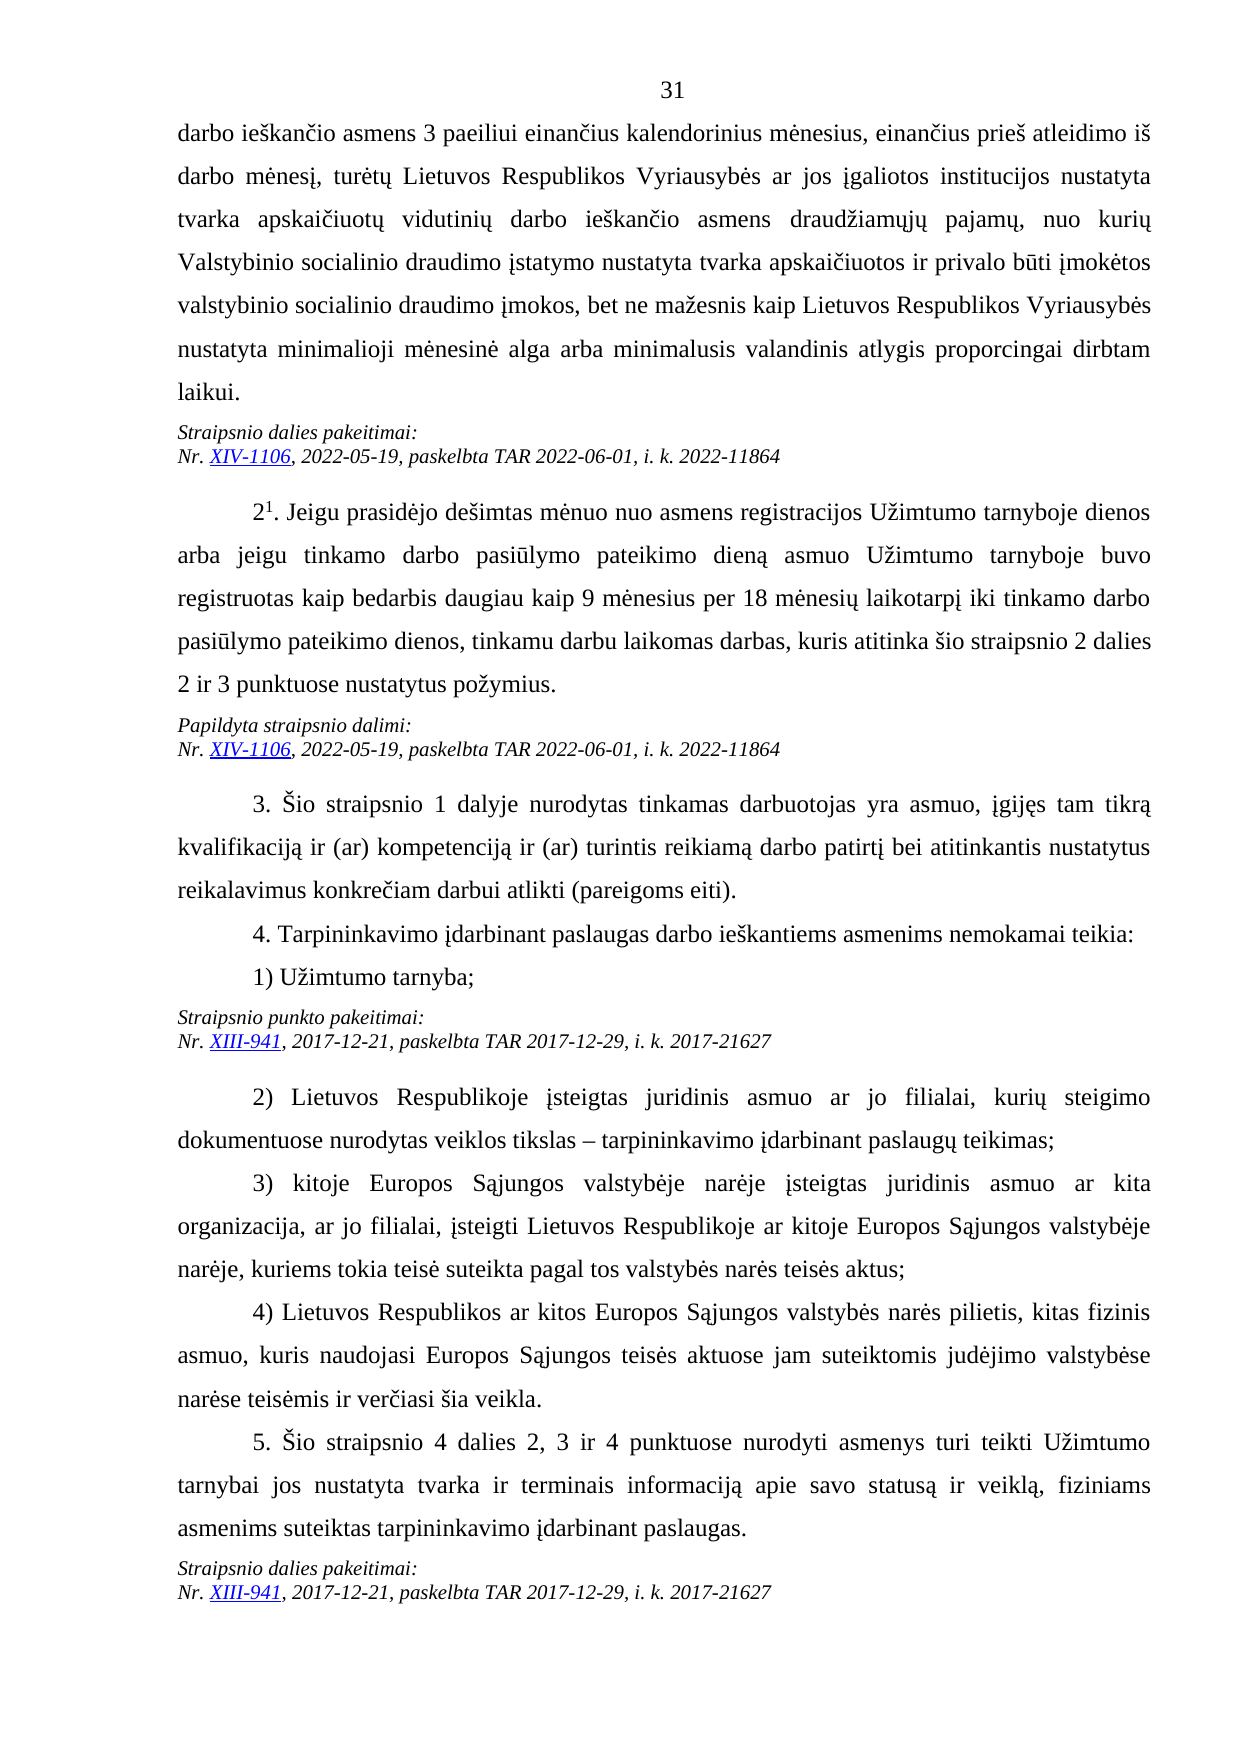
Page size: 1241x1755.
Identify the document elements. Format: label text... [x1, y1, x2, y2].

text 3) kitoje Europos Sąjungos valstybėje narėje įsteigtas juridinis asmuo ar kita organizacija, ar jo filialai, įsteigti Lietuvos Respublikoje ar kitoje Europos Sąjungos valstybėje narėje, kuriems tokia teisė suteikta pagal tos valstybės narės teisės aktus; [177, 1168, 1152, 1283]
text 4) Lietuvos Respublikos ar kitos Europos Sąjungos valstybės narės pilietis, kitas fizinis asmuo, kuris naudojasi Europos Sąjungos teisės aktuose jam suteiktomis judėjimo valstybėse narėse teisėmis ir verčiasi šia veikla. [177, 1297, 1152, 1412]
text Papildyta straipsnio dalimi: [177, 712, 1152, 737]
text Nr. XIII-941, 2017-12-21, paskelbta TAR 2017-12-29, i. k. 2017-21627 [177, 1029, 1152, 1053]
text darbo ieškančio asmens 3 paeiliui einančius kalendorinius mėnesius, einančius prieš atleidimo iš darbo mėnesį, turėtų Lietuvos Respublikos Vyriausybės ar jos įgaliotos institucijos nustatyta tvarka apskaičiuotų vidutinių darbo ieškančio asmens draudžiamųjų pajamų, nuo kurių Valstybinio socialinio draudimo įstatymo nustatyta tvarka apskaičiuotos ir privalo būti įmokėtos valstybinio socialinio draudimo įmokos, bet ne mažesnis kaip Lietuvos Respublikos Vyriausybės nustatyta minimalioji mėnesinė alga arba minimalusis valandinis atlygis proporcingai dirbtam laikui. [177, 118, 1152, 406]
text Nr. XIII-941, 2017-12-21, paskelbta TAR 2017-12-29, i. k. 2017-21627 [177, 1580, 1152, 1604]
text 3. Šio straipsnio 1 dalyje nurodytas tinkamas darbuotojas yra asmuo, įgijęs tam tikrą kvalifikaciją ir (ar) kompetenciją ir (ar) turintis reikiamą darbo patirtį bei atitinkantis nustatytus reikalavimus konkrečiam darbui atlikti (pareigoms eiti). [177, 789, 1152, 904]
text 1) Užimtumo tarnyba; [177, 962, 1152, 991]
text Straipsnio dalies pakeitimai: [177, 1556, 1152, 1580]
text Straipsnio dalies pakeitimai: [177, 420, 1152, 444]
text 2) Lietuvos Respublikoje įsteigtas juridinis asmuo ar jo filialai, kurių steigimo dokumentuose nurodytas veiklos tikslas – tarpininkavimo įdarbinant paslaugų teikimas; [177, 1082, 1152, 1154]
text Nr. XIV-1106, 2022-05-19, paskelbta TAR 2022-06-01, i. k. 2022-11864 [177, 737, 1152, 761]
text Nr. XIV-1106, 2022-05-19, paskelbta TAR 2022-06-01, i. k. 2022-11864 [177, 444, 1152, 468]
text 5. Šio straipsnio 4 dalies 2, 3 ir 4 punktuose nurodyti asmenys turi teikti Užimtumo tarnybai jos nustatyta tvarka ir terminais informaciją apie savo statusą ir veiklą, fiziniams asmenims suteiktas tarpininkavimo įdarbinant paslaugas. [177, 1427, 1152, 1542]
text 4. Tarpininkavimo įdarbinant paslaugas darbo ieškantiems asmenims nemokamai teikia: [177, 919, 1152, 947]
text Straipsnio punkto pakeitimai: [177, 1005, 1152, 1029]
text 21. Jeigu prasidėjo dešimtas mėnuo nuo asmens registracijos Užimtumo tarnyboje dienos arba jeigu tinkamo darbo pasiūlymo pateikimo dieną asmuo Užimtumo tarnyboje buvo registruotas kaip bedarbis daugiau kaip 9 mėnesius per 18 mėnesių laikotarpį iki tinkamo darbo pasiūlymo pateikimo dienos, tinkamu darbu laikomas darbas, kuris atitinka šio straipsnio 2 dalies 2 ir 3 punktuose nustatytus požymius. [177, 497, 1152, 698]
